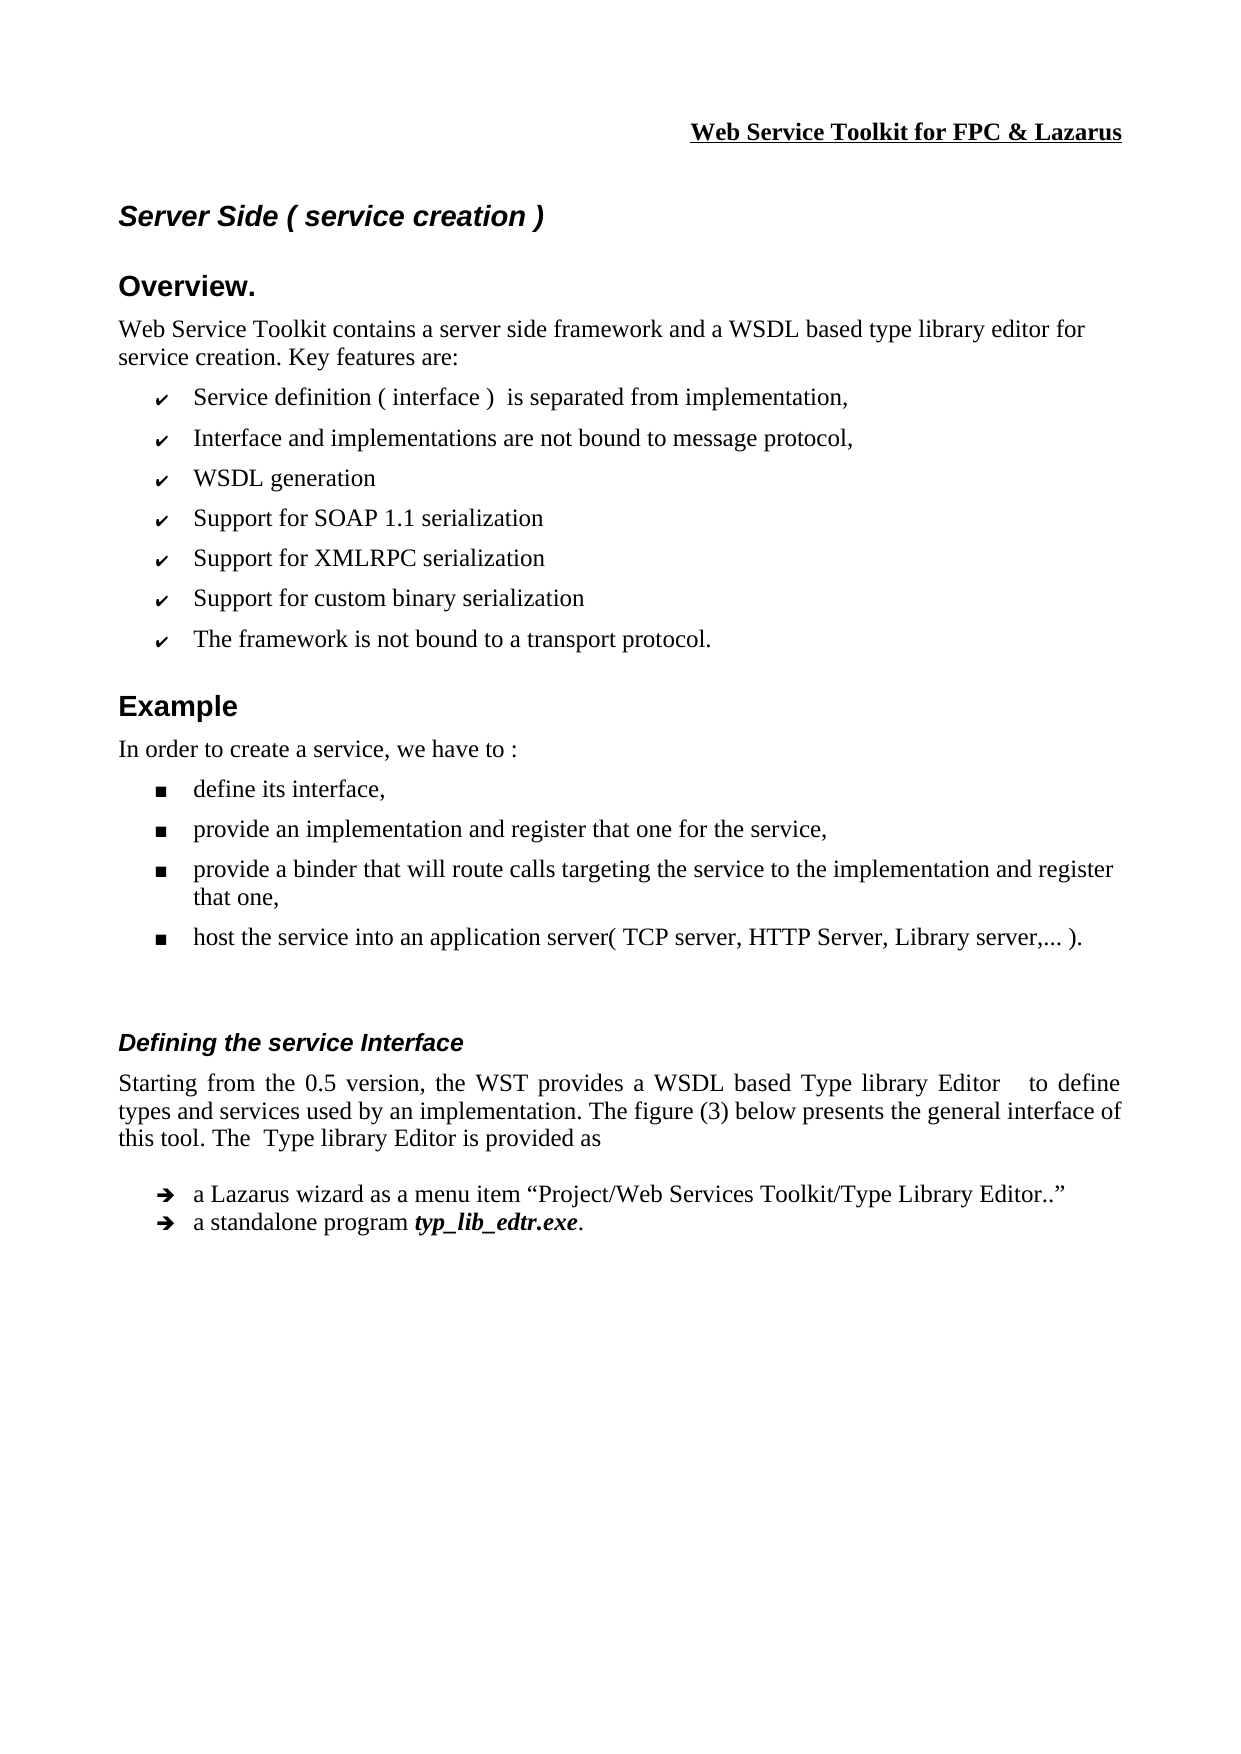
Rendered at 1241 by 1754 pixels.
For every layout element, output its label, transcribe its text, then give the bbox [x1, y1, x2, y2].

list provide a binder that will route calls targeting the service to the implementation and register that one, [156, 856, 1122, 911]
text In order to create a service, we have to : [118, 735, 1122, 763]
list a standalone program typ_lib_edtr.exe. [156, 1208, 1122, 1235]
list The framework is not bound to a transport protocol. [156, 625, 1122, 652]
subtitle Server Side ( service creation ) [118, 200, 1122, 233]
subtitle Defining the service Interface [118, 1029, 1122, 1057]
list host the service into an application server( TCP server, HTTP Server, Library server,... ). [156, 923, 1122, 951]
list a Lazarus wizard as a menu item “Project/Web Services Toolkit/Type Library Editor..” [156, 1180, 1122, 1208]
list Support for XMLRPC serialization [156, 544, 1122, 572]
list Service definition ( interface ) is separated from implementation, [156, 383, 1122, 411]
list provide an implementation and register that one for the service, [156, 815, 1122, 843]
text Starting from the 0.5 version, the WST provides a WSDL based Type library Editor to define types and services used by an implementation. The figure (3) below presents the general interface of this tool. The Type library Editor is provided as [118, 1069, 1122, 1152]
list WSDL generation [156, 464, 1122, 492]
list Support for custom binary serialization [156, 584, 1122, 612]
subtitle Overview. [118, 270, 1122, 303]
list define its interface, [156, 775, 1122, 803]
subtitle Example [118, 690, 1122, 722]
text Web Service Toolkit contains a server side framework and a WSDL based type library editor for service creation. Key features are: [118, 316, 1122, 371]
list Support for SOAP 1.1 serialization [156, 504, 1122, 532]
list Interface and implementations are not bound to message protocol, [156, 424, 1122, 451]
